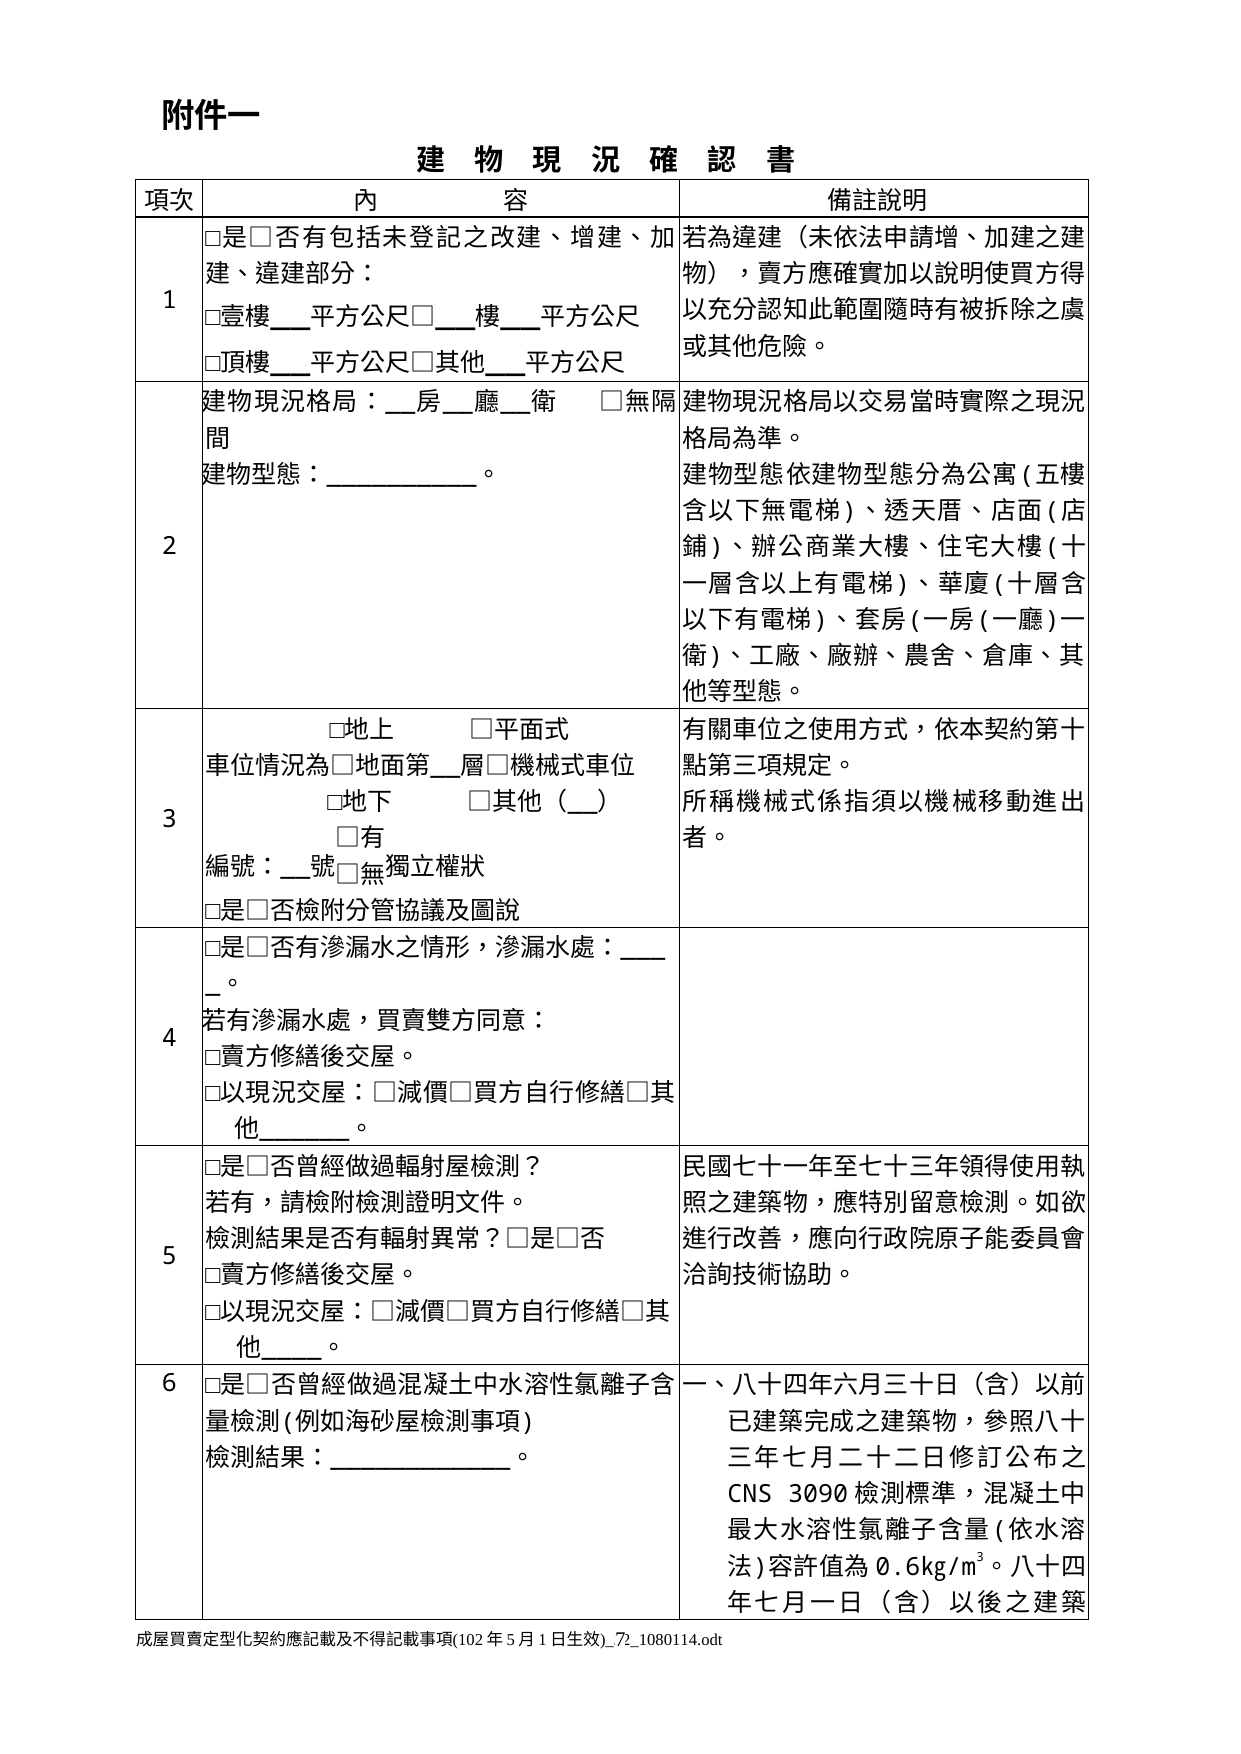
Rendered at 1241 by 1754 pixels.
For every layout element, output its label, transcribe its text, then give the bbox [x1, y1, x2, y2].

table_header 項次 [136, 180, 202, 216]
text 建 物 現 況 確 認 書 [136, 137, 1104, 179]
table_cell 5 [136, 1146, 202, 1364]
table_header 內 容 [203, 180, 679, 216]
table_cell □是□否曾經做過混凝土中水溶性氯離子含量檢測(例如海砂屋檢測事項) 檢測結果：____________。 [203, 1365, 679, 1618]
table_cell 1 [136, 218, 202, 381]
table_cell [680, 928, 1088, 1145]
table_cell □是□否有滲漏水之情形，滲漏水處：____。 若有滲漏水處，買賣雙方同意： □賣方修繕後交屋。 □以現況交屋：□減價□買方自行修繕□其他______。 [203, 928, 679, 1145]
table_cell 一、八十四年六月三十日（含）以前已建築完成之建築物，參照八十三年七月二十二日修訂公布之CNS 3090檢測標準，混凝土中最大水溶性氯離子含量(依水溶法)容許值為0.6㎏/m3。八十四年七月一日（含）以後之建築物，混凝土中最大水溶性氯離子含量(依水溶法)容許值為0.3㎏/m3。 二、八十四年七月一日（含）以後依建築法規申報施工勘驗之建築物，混凝土中最大水溶性氯離子含量參照CNS 3090檢測標準，容許值含量為0.3㎏/m3，檢測資料可向建築主管機關申請。 [680, 1365, 1088, 1618]
table_cell 有關車位之使用方式，依本契約第十點第三項規定。 所稱機械式係指須以機械移動進出者。 [680, 709, 1088, 927]
table_cell 2 [136, 382, 202, 708]
table_cell 建物現況格局：__房__廳__衛 □無隔間 建物型態：__________。 [203, 382, 679, 708]
text 附件一 [136, 89, 1104, 137]
table_cell 3 [136, 709, 202, 927]
table_cell □地上 □平面式 車位情況為□地面第__層□機械式車位 □地下 □其他（__） 編號：__號□有□無獨立權狀 □是□否檢附分管協議及圖說 [203, 709, 679, 927]
table_cell 民國七十一年至七十三年領得使用執照之建築物，應特別留意檢測。如欲進行改善，應向行政院原子能委員會洽詢技術協助。 [680, 1146, 1088, 1364]
table_cell □是□否曾經做過輻射屋檢測？ 若有，請檢附檢測證明文件。 檢測結果是否有輻射異常？□是□否 □賣方修繕後交屋。 □以現況交屋：□減價□買方自行修繕□其他____。 [203, 1146, 679, 1364]
table_cell 4 [136, 928, 202, 1145]
table_cell □是□否有包括未登記之改建、增建、加建、違建部分： □壹樓__平方公尺□__樓__平方公尺 □頂樓__平方公尺□其他__平方公尺 [203, 218, 679, 381]
table_header 備註說明 [680, 180, 1088, 216]
table_cell 建物現況格局以交易當時實際之現況格局為準。 建物型態依建物型態分為公寓(五樓含以下無電梯)、透天厝、店面(店鋪)、辦公商業大樓、住宅大樓(十一層含以上有電梯)、華廈(十層含以下有電梯)、套房(一房(一廳)一衛)、工廠、廠辦、農舍、倉庫、其他等型態。 [680, 382, 1088, 708]
table_cell 6 [136, 1365, 202, 1618]
table_cell 若為違建（未依法申請增、加建之建物），賣方應確實加以說明使買方得以充分認知此範圍隨時有被拆除之虞或其他危險。 [680, 218, 1088, 381]
